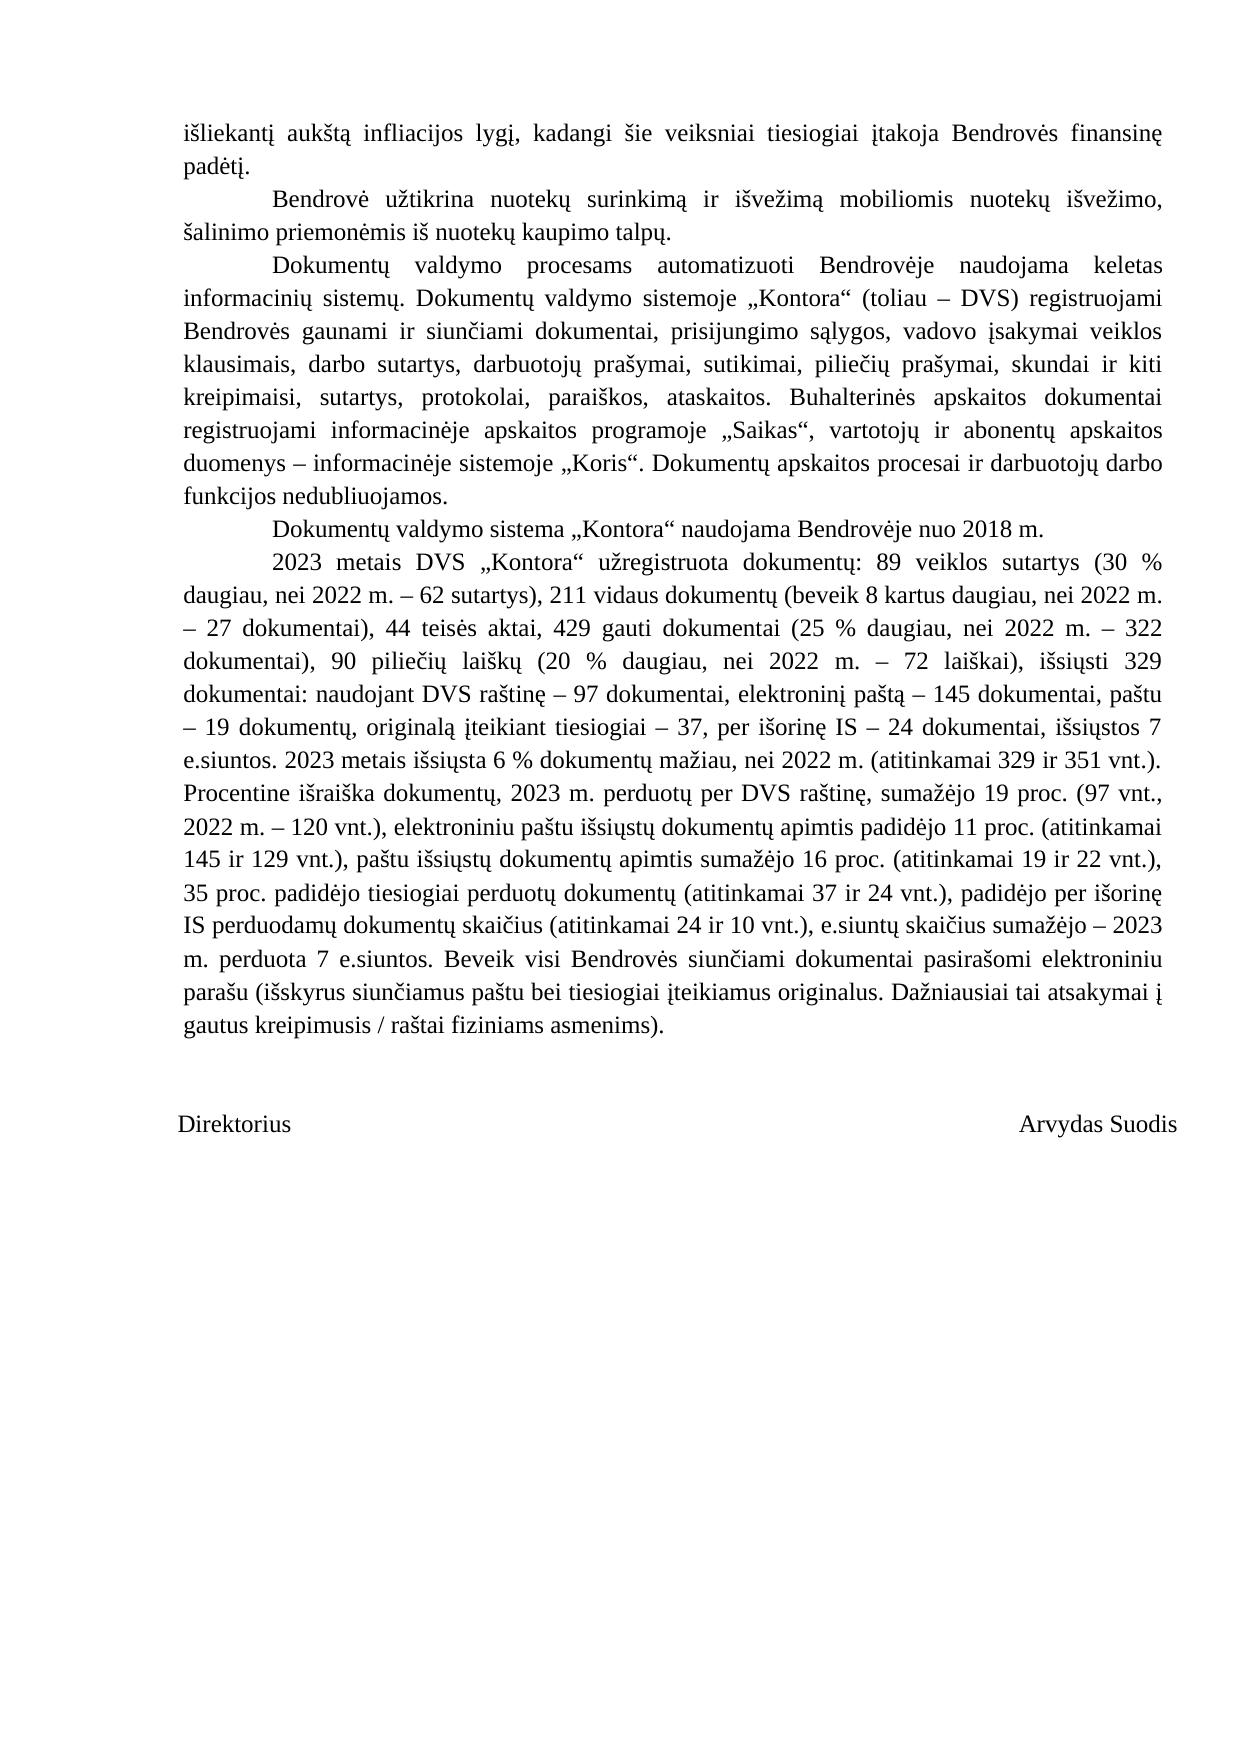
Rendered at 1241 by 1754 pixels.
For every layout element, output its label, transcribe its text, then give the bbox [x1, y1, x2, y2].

text Bendrovė užtikrina nuotekų surinkimą ir išvežimą mobiliomis nuotekų išvežimo, šalinimo priemonėmis iš nuotekų kaupimo talpų. [183, 184, 1163, 246]
text Dokumentų valdymo procesams automatizuoti Bendrovėje naudojama keletas informacinių sistemų. Dokumentų valdymo sistemoje „Kontora“ (toliau – DVS) registruojami Bendrovės gaunami ir siunčiami dokumentai, prisijungimo sąlygos, vadovo įsakymai veiklos klausimais, darbo sutartys, darbuotojų prašymai, sutikimai, piliečių prašymai, skundai ir kiti kreipimaisi, sutartys, protokolai, paraiškos, ataskaitos. Buhalterinės apskaitos dokumentai registruojami informacinėje apskaitos programoje „Saikas“, vartotojų ir abonentų apskaitos duomenys – informacinėje sistemoje „Koris“. Dokumentų apskaitos procesai ir darbuotojų darbo funkcijos nedubliuojamos. [183, 250, 1163, 510]
text 2023 metais DVS „Kontora“ užregistruota dokumentų: 89 veiklos sutartys (30 % daugiau, nei 2022 m. – 62 sutartys), 211 vidaus dokumentų (beveik 8 kartus daugiau, nei 2022 m. – 27 dokumentai), 44 teisės aktai, 429 gauti dokumentai (25 % daugiau, nei 2022 m. – 322 dokumentai), 90 piliečių laiškų (20 % daugiau, nei 2022 m. – 72 laiškai), išsiųsti 329 dokumentai: naudojant DVS raštinę – 97 dokumentai, elektroninį paštą – 145 dokumentai, paštu – 19 dokumentų, originalą įteikiant tiesiogiai – 37, per išorinę IS – 24 dokumentai, išsiųstos 7 e.siuntos. 2023 metais išsiųsta 6 % dokumentų mažiau, nei 2022 m. (atitinkamai 329 ir 351 vnt.). Procentine išraiška dokumentų, 2023 m. perduotų per DVS raštinę, sumažėjo 19 proc. (97 vnt., 2022 m. – 120 vnt.), elektroniniu paštu išsiųstų dokumentų apimtis padidėjo 11 proc. (atitinkamai 145 ir 129 vnt.), paštu išsiųstų dokumentų apimtis sumažėjo 16 proc. (atitinkamai 19 ir 22 vnt.), 35 proc. padidėjo tiesiogiai perduotų dokumentų (atitinkamai 37 ir 24 vnt.), padidėjo per išorinę IS perduodamų dokumentų skaičius (atitinkamai 24 ir 10 vnt.), e.siuntų skaičius sumažėjo – 2023 m. perduota 7 e.siuntos. Beveik visi Bendrovės siunčiami dokumentai pasirašomi elektroniniu parašu (išskyrus siunčiamus paštu bei tiesiogiai įteikiamus originalus. Dažniausiai tai atsakymai į gautus kreipimusis / raštai fiziniams asmenims). [183, 547, 1163, 1038]
text Dokumentų valdymo sistema „Kontora“ naudojama Bendrovėje nuo 2018 m. [183, 514, 1163, 543]
text Direktorius Arvydas Suodis [177, 1109, 1181, 1137]
text išliekantį aukštą infliacijos lygį, kadangi šie veiksniai tiesiogiai įtakoja Bendrovės finansinę padėtį. [183, 118, 1163, 180]
